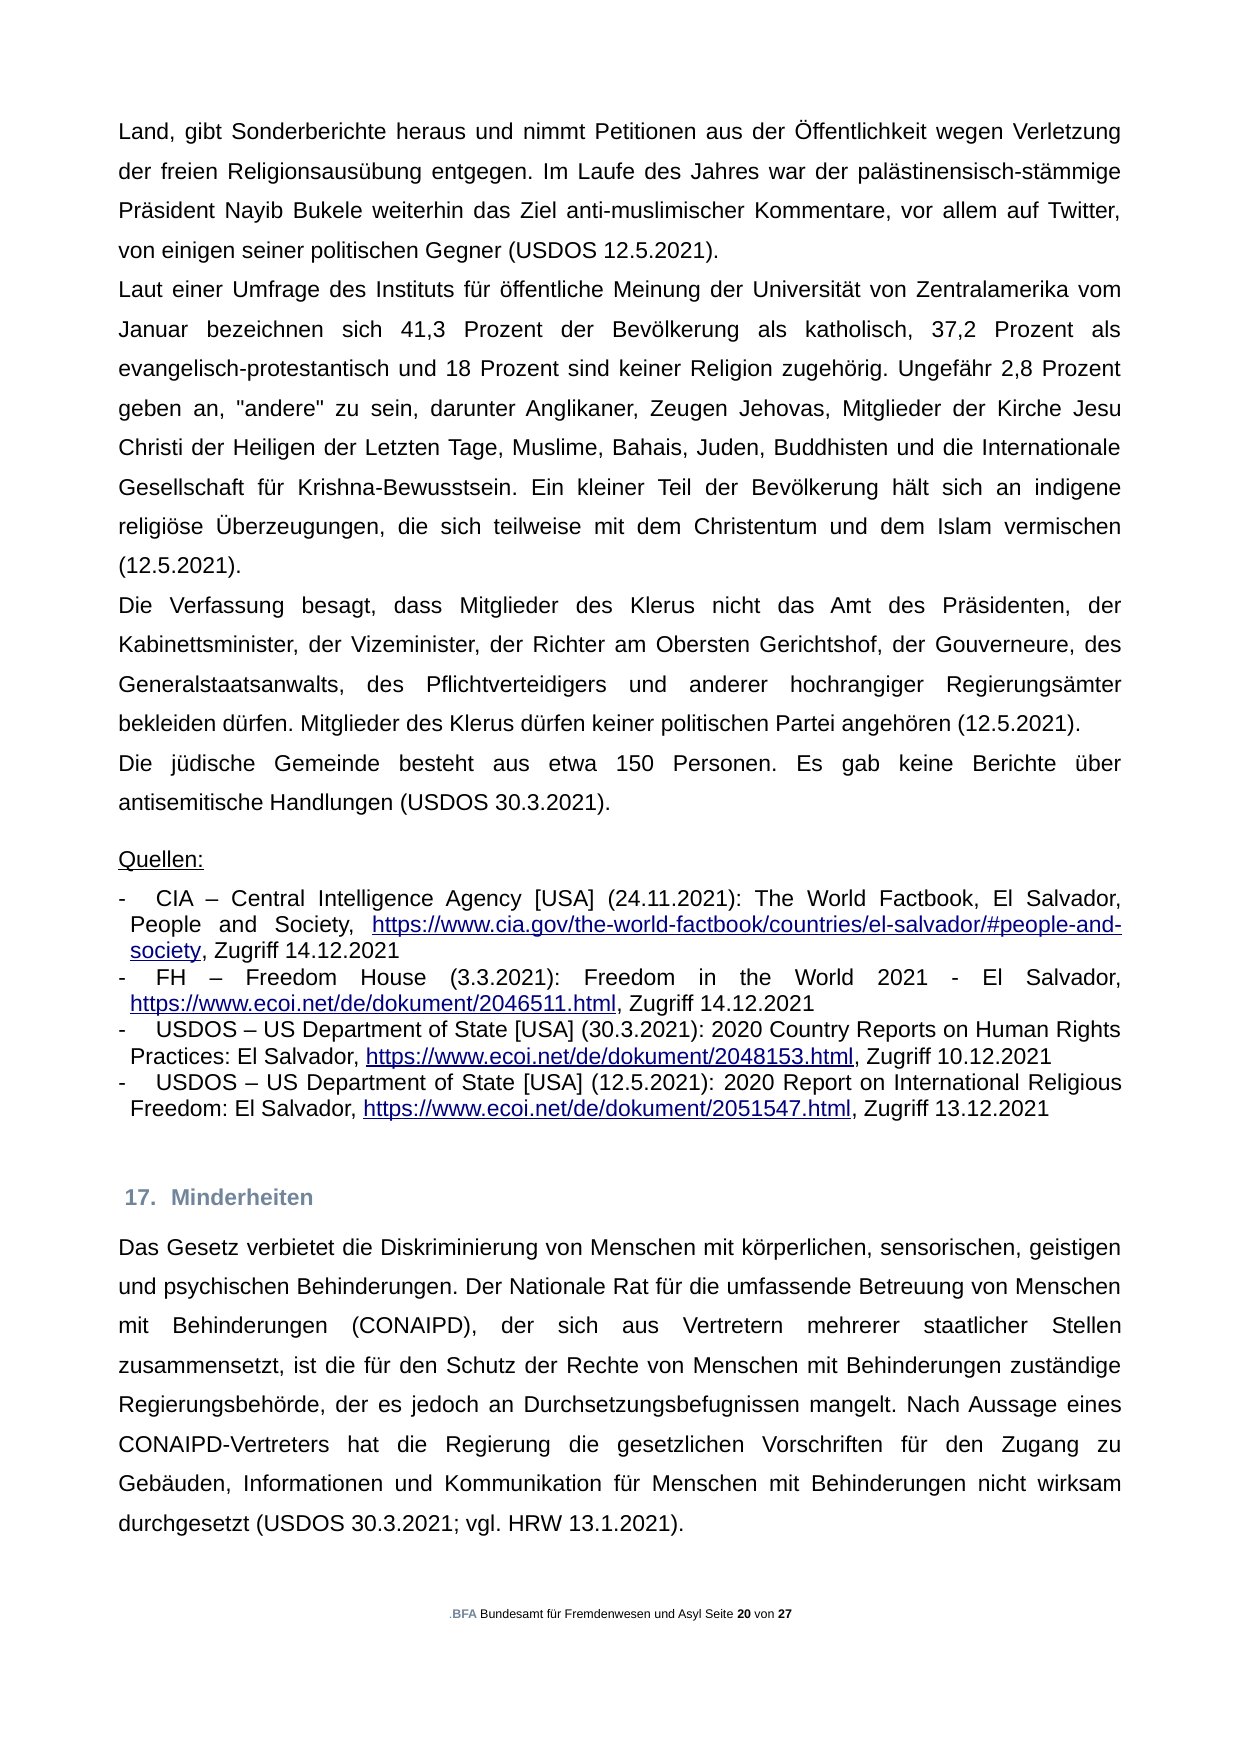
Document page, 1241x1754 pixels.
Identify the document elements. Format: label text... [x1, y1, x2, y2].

text Land, gibt Sonderberichte heraus und nimmt Petitionen aus der Öffentlichkeit wegen Verletzung der freien Religionsausübung entgegen. Im Laufe des Jahres war der palästinensisch-stämmige Präsident Nayib Bukele weiterhin das Ziel anti-muslimischer Kommentare, vor allem auf Twitter, von einigen seiner politischen Gegner (USDOS 12.5.2021). [118, 118, 1122, 263]
list FH – Freedom House (3.3.2021): Freedom in the World 2021 - El Salvador, https://www.ecoi.net/de/dokument/2046511.html, Zugriff 14.12.2021 [118, 964, 1122, 1016]
text Die Verfassung besagt, dass Mitglieder des Klerus nicht das Amt des Präsidenten, der Kabinettsminister, der Vizeminister, der Richter am Obersten Gerichtshof, der Gouverneure, des Generalstaatsanwalts, des Pflichtverteidigers und anderer hochrangiger Regierungsämter bekleiden dürfen. Mitglieder des Klerus dürfen keiner politischen Partei angehören (12.5.2021). [118, 592, 1122, 737]
list USDOS – US Department of State [USA] (30.3.2021): 2020 Country Reports on Human Rights Practices: El Salvador, https://www.ecoi.net/de/dokument/2048153.html, Zugriff 10.12.2021 [118, 1016, 1122, 1069]
list CIA – Central Intelligence Agency [USA] (24.11.2021): The World Factbook, El Salvador, People and Society, https://www.cia.gov/the-world-factbook/countries/el-salvador/#people-and-society, Zugriff 14.12.2021 [118, 884, 1122, 964]
text Quellen: [118, 846, 1122, 873]
text Die jüdische Gemeinde besteht aus etwa 150 Personen. Es gab keine Berichte über antisemitische Handlungen (USDOS 30.3.2021). [118, 750, 1122, 816]
text Laut einer Umfrage des Instituts für öffentliche Meinung der Universität von Zentralamerika vom Januar bezeichnen sich 41,3 Prozent der Bevölkerung als katholisch, 37,2 Prozent als evangelisch-protestantisch und 18 Prozent sind keiner Religion zugehörig. Ungefähr 2,8 Prozent geben an, "andere" zu sein, darunter Anglikaner, Zeugen Jehovas, Mitglieder der Kirche Jesu Christi der Heiligen der Letzten Tage, Muslime, Bahais, Juden, Buddhisten und die Internationale Gesellschaft für Krishna-Bewusstsein. Ein kleiner Teil der Bevölkerung hält sich an indigene religiöse Überzeugungen, die sich teilweise mit dem Christentum und dem Islam vermischen (12.5.2021). [118, 276, 1122, 579]
subtitle Minderheiten [118, 1183, 1112, 1210]
text Das Gesetz verbietet die Diskriminierung von Menschen mit körperlichen, sensorischen, geistigen und psychischen Behinderungen. Der Nationale Rat für die umfassende Betreuung von Menschen mit Behinderungen (CONAIPD), der sich aus Vertretern mehrerer staatlicher Stellen zusammensetzt, ist die für den Schutz der Rechte von Menschen mit Behinderungen zuständige Regierungsbehörde, der es jedoch an Durchsetzungsbefugnissen mangelt. Nach Aussage eines CONAIPD-Vertreters hat die Regierung die gesetzlichen Vorschriften für den Zugang zu Gebäuden, Informationen und Kommunikation für Menschen mit Behinderungen nicht wirksam durchgesetzt (USDOS 30.3.2021; vgl. HRW 13.1.2021). [118, 1233, 1122, 1536]
list USDOS – US Department of State [USA] (12.5.2021): 2020 Report on International Religious Freedom: El Salvador, https://www.ecoi.net/de/dokument/2051547.html, Zugriff 13.12.2021 [118, 1069, 1122, 1122]
